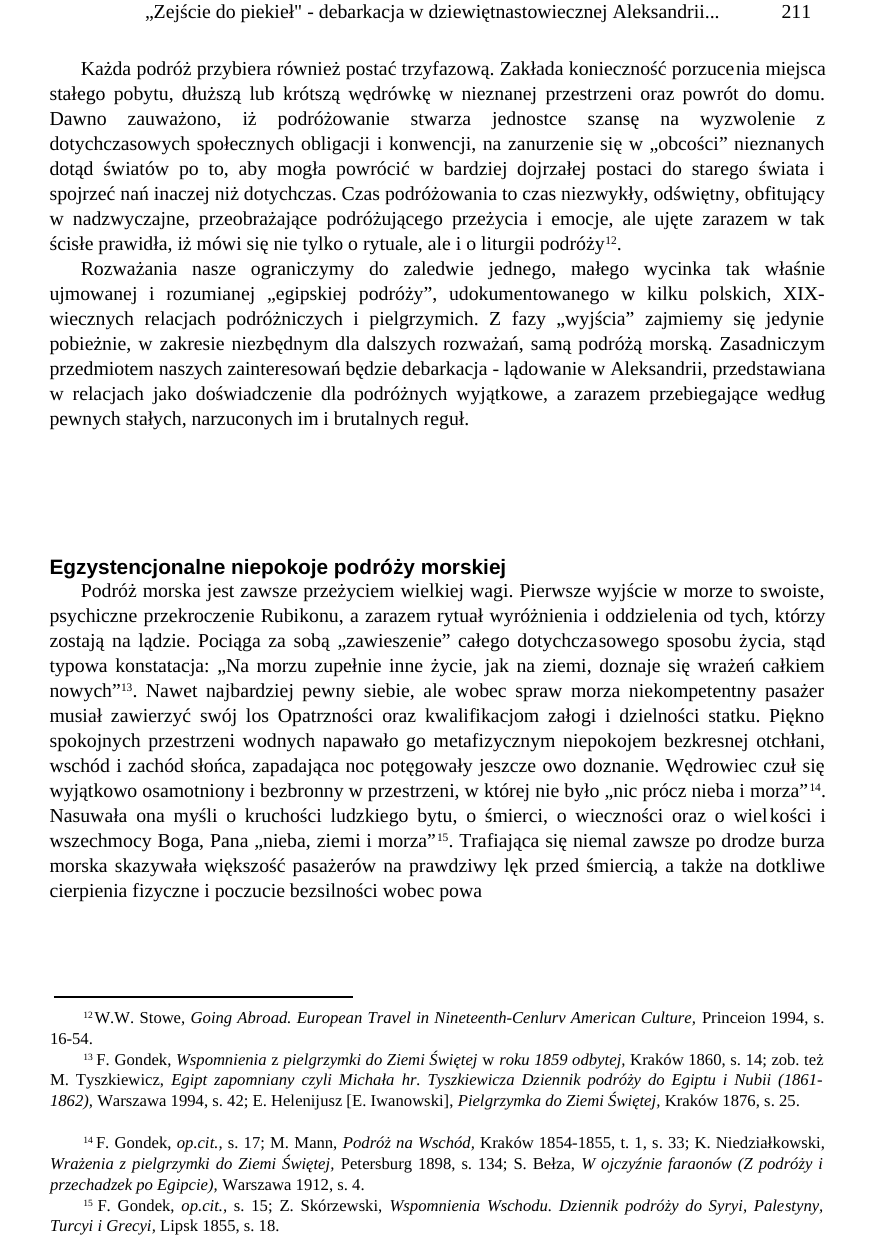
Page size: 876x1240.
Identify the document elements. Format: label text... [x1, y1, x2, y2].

subtitle Egzystencjonalne niepokoje podróży morskiej [49, 554, 826, 578]
text „Zejście do piekieł" - debarkacja w dziewiętnastowiecznej Aleksandrii... [145, 0, 725, 23]
text Każda podróż przybiera również postać trzyfazową. Zakłada konieczność porzuce­nia miejsca stałego pobytu, dłuższą lub krótszą wędrówkę w nieznanej przestrzeni oraz powrót do domu. Dawno zauważono, iż podróżowanie stwarza jednostce szansę na wyzwolenie z dotychczasowych społecznych obligacji i konwencji, na zanurzenie się w „obcości” nieznanych dotąd światów po to, aby mogła powrócić w bardziej dojrzałej postaci do starego świata i spojrzeć nań inaczej niż dotychczas. Czas podróżowania to czas niezwykły, odświętny, obfitujący w nadzwyczajne, przeobrażające podróżującego przeżycia i emocje, ale ujęte zarazem w tak ścisłe prawidła, iż mówi się nie tylko o rytuale, ale i o liturgii podróży12. [49, 57, 826, 255]
text Rozważania nasze ograniczymy do zaledwie jednego, małego wycinka tak właśnie ujmowanej i rozumianej „egipskiej podróży”, udokumentowanego w kilku polskich, XIX-wiecznych relacjach podróżniczych i pielgrzymich. Z fazy „wyjścia” zajmiemy się jedynie pobieżnie, w zakresie niezbędnym dla dalszych rozważań, samą podróżą morską. Zasadniczym przedmiotem naszych zainteresowań będzie debarkacja - lądo­wanie w Aleksandrii, przedstawiana w relacjach jako doświadczenie dla podróżnych wyjątkowe, a zarazem przebiegające według pewnych stałych, narzuconych im i bru­talnych reguł. [49, 257, 826, 430]
text 14 F. Gondek, op.cit., s. 17; M. Mann, Podróż na Wschód, Kraków 1854-1855, t. 1, s. 33; K. Niedział­kowski, Wrażenia z pielgrzymki do Ziemi Świętej, Petersburg 1898, s. 134; S. Bełza, W ojczyźnie faraonów (Z podróży i przechadzek po Egipcie), Warszawa 1912, s. 4. [50, 1133, 825, 1193]
text 211 [781, 0, 819, 23]
text 13 F. Gondek, Wspomnienia z pielgrzymki do Ziemi Świętej w roku 1859 odbytej, Kraków 1860, s. 14; zob. też M. Tyszkiewicz, Egipt zapomniany czyli Michała hr. Tyszkiewicza Dziennik podróży do Egiptu i Nubii (1861-1862), Warszawa 1994, s. 42; E. Helenijusz [E. Iwanowski], Pielgrzymka do Ziemi Świętej, Kraków 1876, s. 25. [50, 1049, 825, 1110]
text 12 W.W. Stowe, Going Abroad. European Travel in Nineteenth-Cenlurv American Culture, Princeion 1994, s. 16-54. [50, 1008, 825, 1047]
text 15 F. Gondek, op.cit., s. 15; Z. Skórzewski, Wspomnienia Wschodu. Dziennik podróży do Syryi, Pale­styny, Turcyi i Grecyi, Lipsk 1855, s. 18. [50, 1196, 825, 1235]
text Podróż morska jest zawsze przeżyciem wielkiej wagi. Pierwsze wyjście w morze to swoiste, psychiczne przekroczenie Rubikonu, a zarazem rytuał wyróżnienia i oddziele­nia od tych, którzy zostają na lądzie. Pociąga za sobą „zawieszenie” całego dotychcza­sowego sposobu życia, stąd typowa konstatacja: „Na morzu zupełnie inne życie, jak na ziemi, doznaje się wrażeń całkiem nowych”13. Nawet najbardziej pewny siebie, ale wobec spraw morza niekompetentny pasażer musiał zawierzyć swój los Opatrzności oraz kwalifikacjom załogi i dzielności statku. Piękno spokojnych przestrzeni wodnych napawało go metafizycznym niepokojem bezkresnej otchłani, wschód i zachód słońca, zapadająca noc potęgowały jeszcze owo doznanie. Wędrowiec czuł się wyjątkowo osamotniony i bezbronny w przestrzeni, w której nie było „nic prócz nieba i morza”14. Nasuwała ona myśli o kruchości ludzkiego bytu, o śmierci, o wieczności oraz o wiel­kości i wszechmocy Boga, Pana „nieba, ziemi i morza”15. Trafiająca się niemal zawsze po drodze burza morska skazywała większość pasażerów na prawdziwy lęk przed śmiercią, a także na dotkliwe cierpienia fizyczne i poczucie bezsilności wobec powa­ [49, 578, 826, 901]
